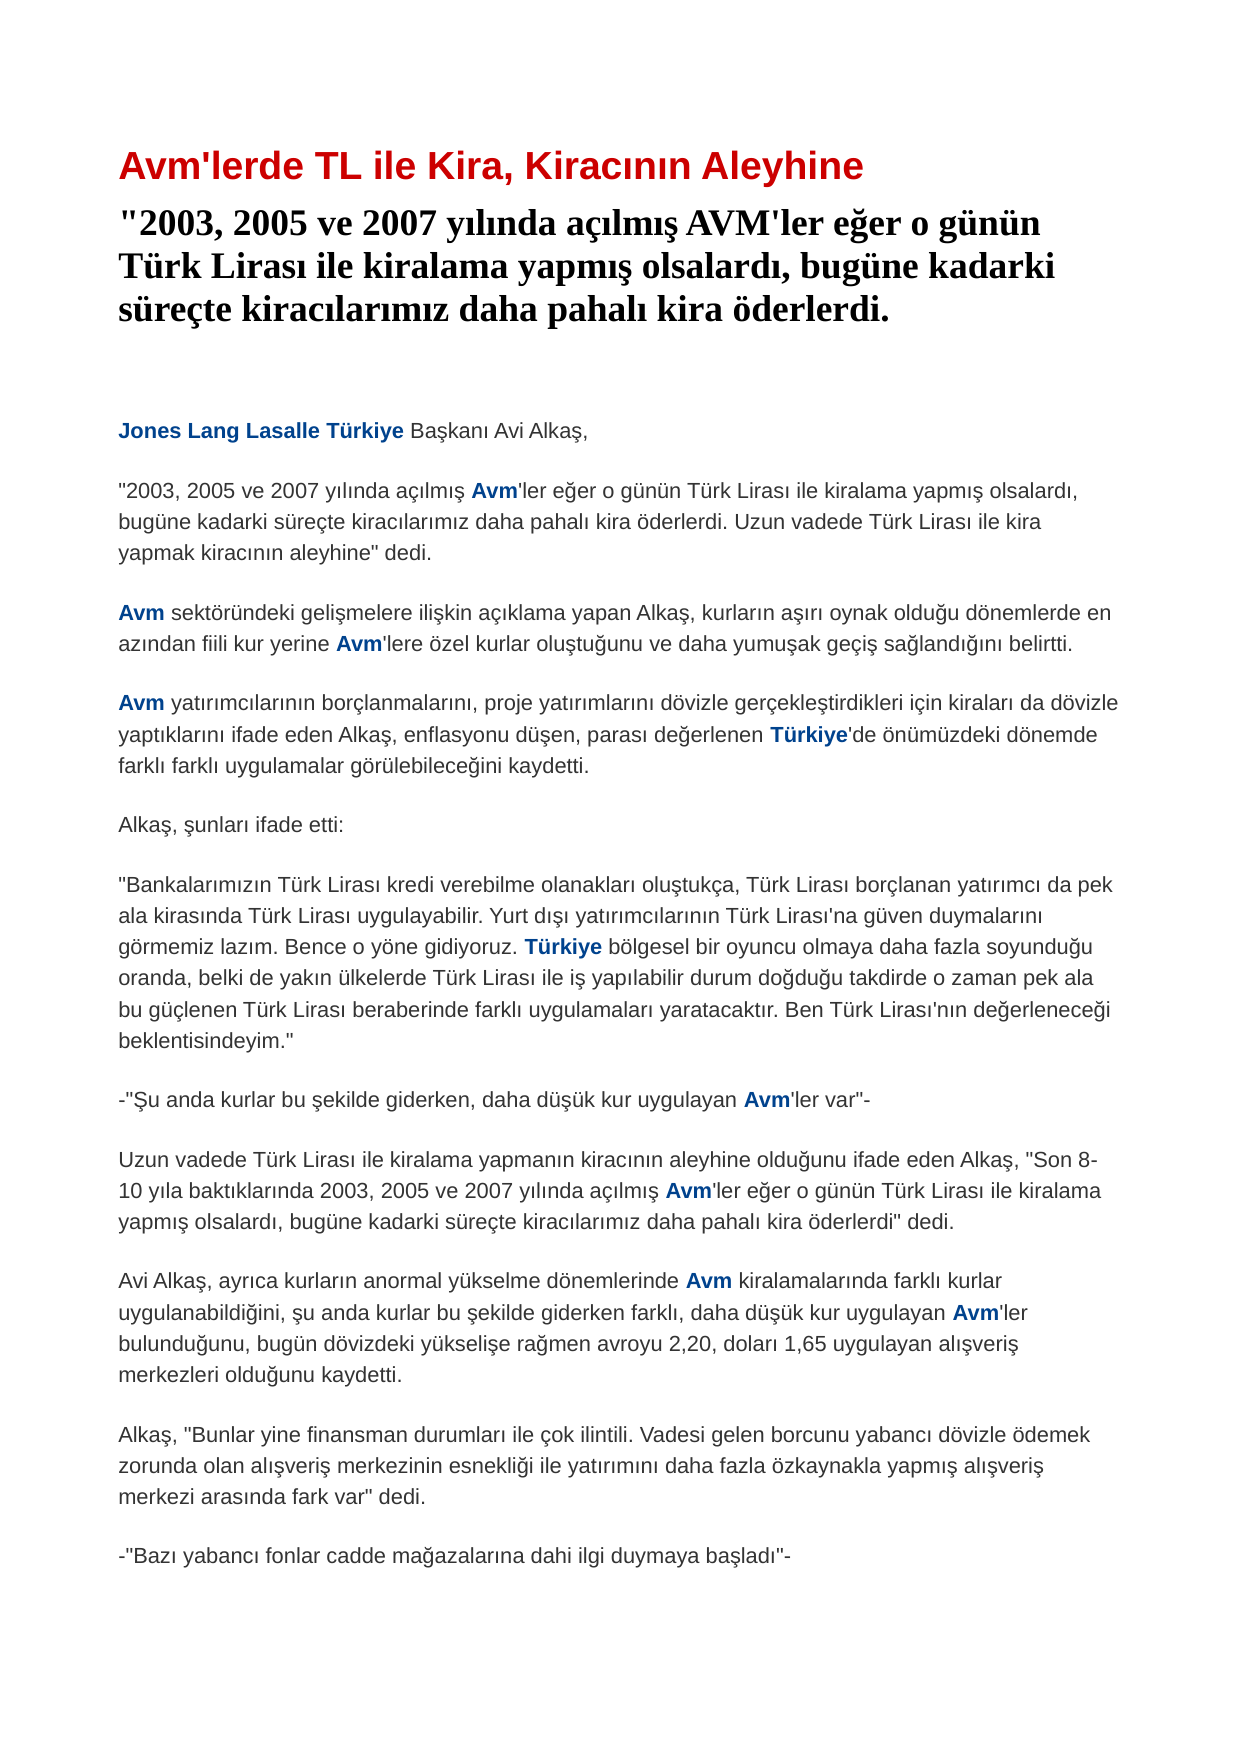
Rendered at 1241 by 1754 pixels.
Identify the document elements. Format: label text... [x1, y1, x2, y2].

text Jones Lang Lasalle Türkiye Başkanı Avi Alkaş, [118, 412, 1122, 444]
text Avi Alkaş, ayrıca kurların anormal yükselme dönemlerinde Avm kiralamalarında farklı kurlar uygulanabildiğini, şu anda kurlar bu şekilde giderken farklı, daha düşük kur uygulayan Avm'ler bulunduğunu, bugün dövizdeki yükselişe rağmen avroyu 2,20, doları 1,65 uygulayan alışveriş merkezleri olduğunu kaydetti. [118, 1262, 1122, 1387]
text "2003, 2005 ve 2007 yılında açılmış Avm'ler eğer o günün Türk Lirası ile kiralama yapmış olsalardı, bugüne kadarki süreçte kiracılarımız daha pahalı kira öderlerdi. Uzun vadede Türk Lirası ile kira yapmak kiracının aleyhine" dedi. [118, 472, 1122, 566]
text Alkaş, "Bunlar yine finansman durumları ile çok ilintili. Vadesi gelen borcunu yabancı dövizle ödemek zorunda olan alışveriş merkezinin esnekliği ile yatırımını daha fazla özkaynakla yapmış alışveriş merkezi arasında fark var" dedi. [118, 1416, 1122, 1509]
text Avm yatırımcılarının borçlanmalarını, proje yatırımlarını dövizle gerçekleştirdikleri için kiraları da dövizle yaptıklarını ifade eden Alkaş, enflasyonu düşen, parası değerlenen Türkiye'de önümüzdeki dönemde farklı farklı uygulamalar görülebileceğini kaydetti. [118, 684, 1122, 778]
text Avm sektöründeki gelişmelere ilişkin açıklama yapan Alkaş, kurların aşırı oynak olduğu dönemlerde en azından fiili kur yerine Avm'lere özel kurlar oluştuğunu ve daha yumuşak geçiş sağlandığını belirtti. [118, 594, 1122, 656]
text "Bankalarımızın Türk Lirası kredi verebilme olanakları oluştukça, Türk Lirası borçlanan yatırımcı da pek ala kirasında Türk Lirası uygulayabilir. Yurt dışı yatırımcılarının Türk Lirası'na güven duymalarını görmemiz lazım. Bence o yöne gidiyoruz. Türkiye bölgesel bir oyuncu olmaya daha fazla soyunduğu oranda, belki de yakın ülkelerde Türk Lirası ile iş yapılabilir durum doğduğu takdirde o zaman pek ala bu güçlenen Türk Lirası beraberinde farklı uygulamaları yaratacaktır. Ben Türk Lirası'nın değerleneceği beklentisindeyim." [118, 866, 1122, 1053]
text -"Şu anda kurlar bu şekilde giderken, daha düşük kur uygulayan Avm'ler var"- [118, 1081, 1122, 1112]
text Alkaş, şunları ifade etti: [118, 806, 1122, 837]
subtitle "2003, 2005 ve 2007 yılında açılmış AVM'ler eğer o günün Türk Lirası ile kiralama yapmış olsalardı, bugüne kadarki süreçte kiracılarımız daha pahalı kira öderlerdi. [118, 201, 1122, 330]
subtitle Avm'lerde TL ile Kira, Kiracının Aleyhine [118, 143, 1122, 188]
text -"Bazı yabancı fonlar cadde mağazalarına dahi ilgi duymaya başladı"- [118, 1537, 1122, 1569]
text Uzun vadede Türk Lirası ile kiralama yapmanın kiracının aleyhine olduğunu ifade eden Alkaş, "Son 8-10 yıla baktıklarında 2003, 2005 ve 2007 yılında açılmış Avm'ler eğer o günün Türk Lirası ile kiralama yapmış olsalardı, bugüne kadarki süreçte kiracılarımız daha pahalı kira öderlerdi" dedi. [118, 1141, 1122, 1234]
